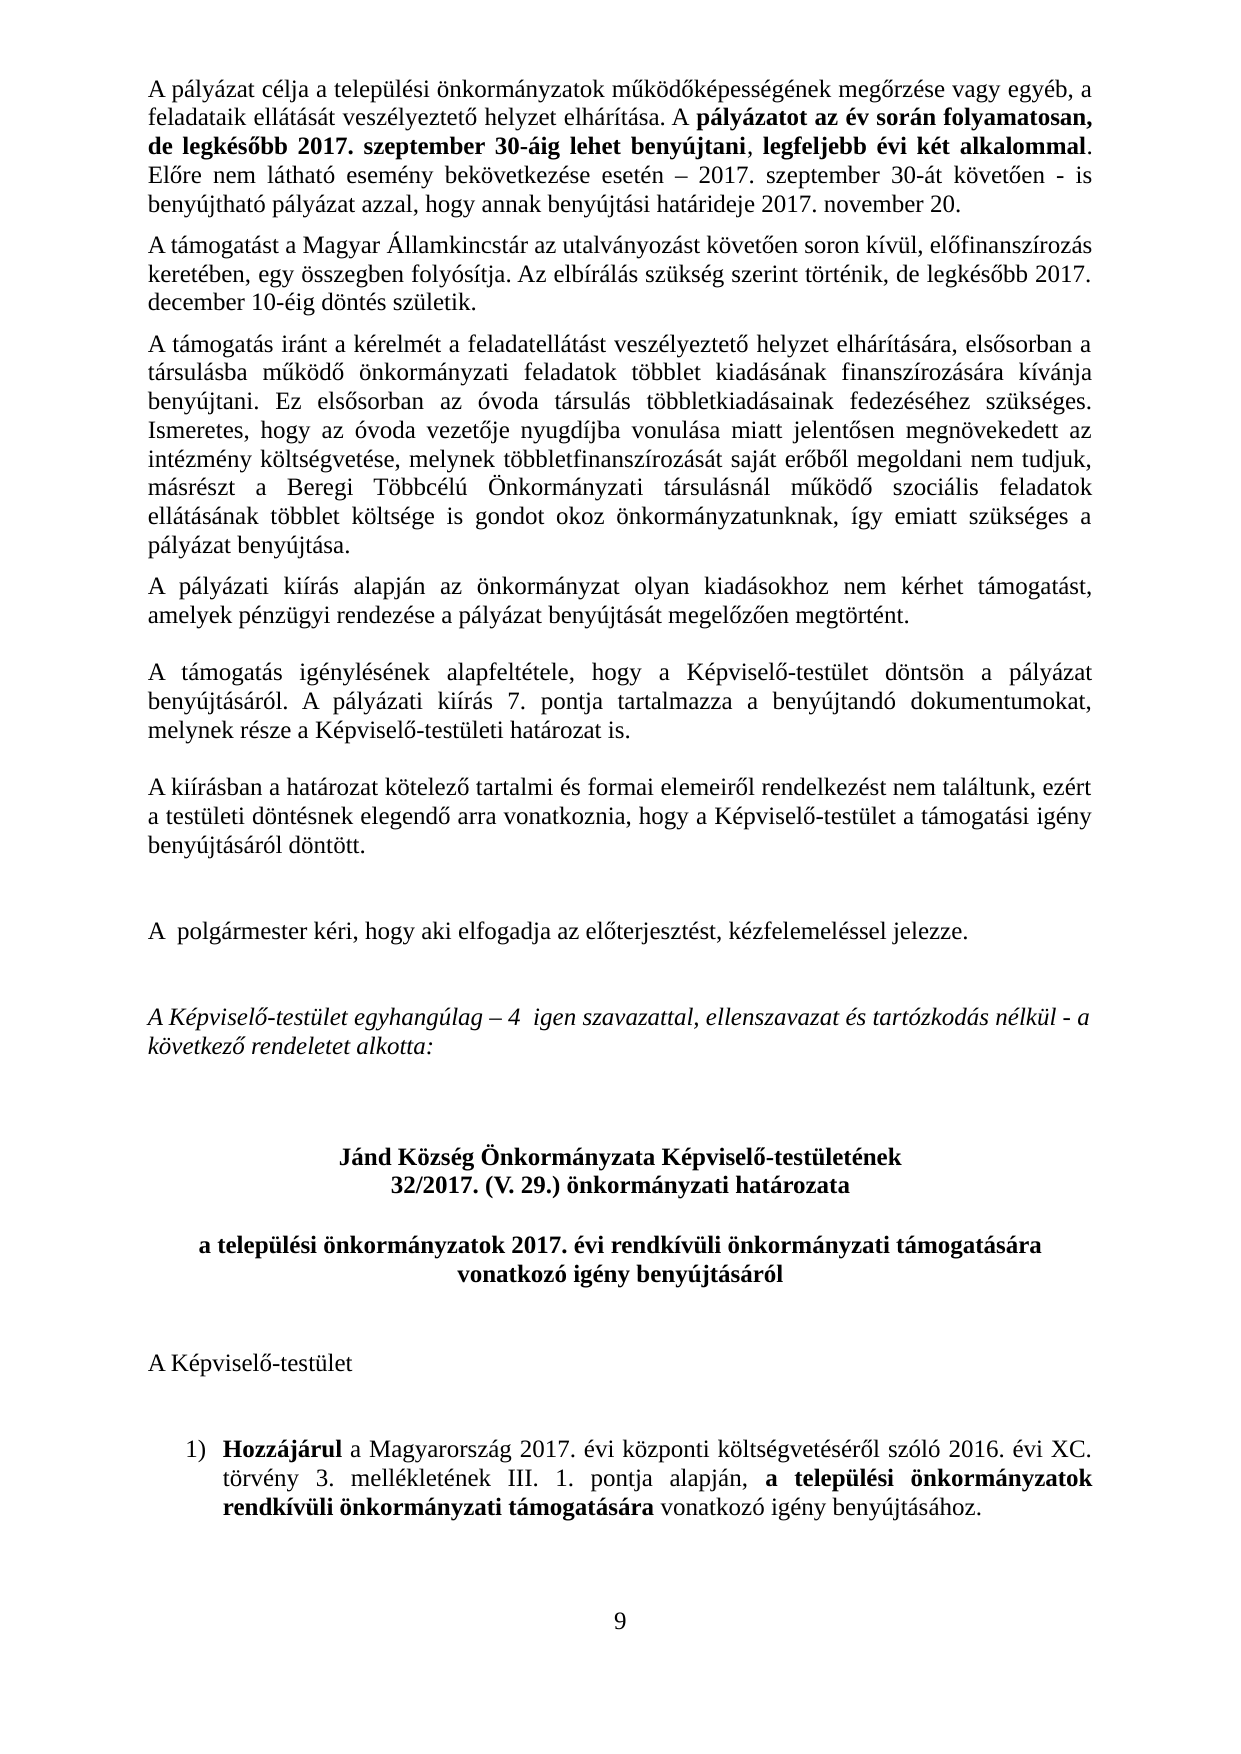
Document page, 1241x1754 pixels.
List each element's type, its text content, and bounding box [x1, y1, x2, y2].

text A támogatást a Magyar Államkincstár az utalványozást követően soron kívül, előfinanszírozás keretében, egy összegben folyósítja. Az elbírálás szükség szerint történik, de legkésőbb 2017. december 10-éig döntés születik. [148, 230, 1093, 316]
text A Képviselő-testület egyhangúlag – 4 igen szavazattal, ellenszavazat és tartózkodás nélkül - a következő rendeletet alkotta: [148, 1002, 1093, 1060]
list Hozzájárul a Magyarország 2017. évi központi költségvetéséről szóló 2016. évi XC. törvény 3. mellékletének III. 1. pontja alapján, a települési önkormányzatok rendkívüli önkormányzati támogatására vonatkozó igény benyújtásához. [185, 1434, 1093, 1520]
text A támogatás iránt a kérelmét a feladatellátást veszélyeztető helyzet elhárítására, elsősorban a társulásba működő önkormányzati feladatok többlet kiadásának finanszírozására kívánja benyújtani. Ez elsősorban az óvoda társulás többletkiadásainak fedezéséhez szükséges. Ismeretes, hogy az óvoda vezetője nyugdíjba vonulása miatt jelentősen megnövekedett az intézmény költségvetése, melynek többletfinanszírozását saját erőből megoldani nem tudjuk, másrészt a Beregi Többcélú Önkormányzati társulásnál működő szociális feladatok ellátásának többlet költsége is gondot okoz önkormányzatunknak, így emiatt szükséges a pályázat benyújtása. [148, 329, 1093, 559]
text A Képviselő-testület [148, 1348, 1093, 1377]
text Jánd Község Önkormányzata Képviselő-testületének [148, 1142, 1093, 1170]
text A pályázati kiírás alapján az önkormányzat olyan kiadásokhoz nem kérhet támogatást, amelyek pénzügyi rendezése a pályázat benyújtását megelőzően megtörtént. [148, 571, 1093, 629]
text A támogatás igénylésének alapfeltétele, hogy a Képviselő-testület döntsön a pályázat benyújtásáról. A pályázati kiírás 7. pontja tartalmazza a benyújtandó dokumentumokat, melynek része a Képviselő-testületi határozat is. [148, 657, 1093, 744]
text a települési önkormányzatok 2017. évi rendkívüli önkormányzati támogatására vonatkozó igény benyújtásáról [148, 1230, 1093, 1288]
text 32/2017. (V. 29.) önkormányzati határozata [148, 1170, 1093, 1199]
text A kiírásban a határozat kötelező tartalmi és formai elemeiről rendelkezést nem találtunk, ezért a testületi döntésnek elegendő arra vonatkoznia, hogy a Képviselő-testület a támogatási igény benyújtásáról döntött. [148, 772, 1093, 859]
text A polgármester kéri, hogy aki elfogadja az előterjesztést, kézfelemeléssel jelezze. [148, 916, 1093, 945]
text A pályázat célja a települési önkormányzatok működőképességének megőrzése vagy egyéb, a feladataik ellátását veszélyeztető helyzet elhárítása. A pályázatot az év során folyamatosan, de legkésőbb 2017. szeptember 30-áig lehet benyújtani, legfeljebb évi két alkalommal. Előre nem látható esemény bekövetkezése esetén – 2017. szeptember 30-át követően - is benyújtható pályázat azzal, hogy annak benyújtási határideje 2017. november 20. [148, 74, 1093, 217]
